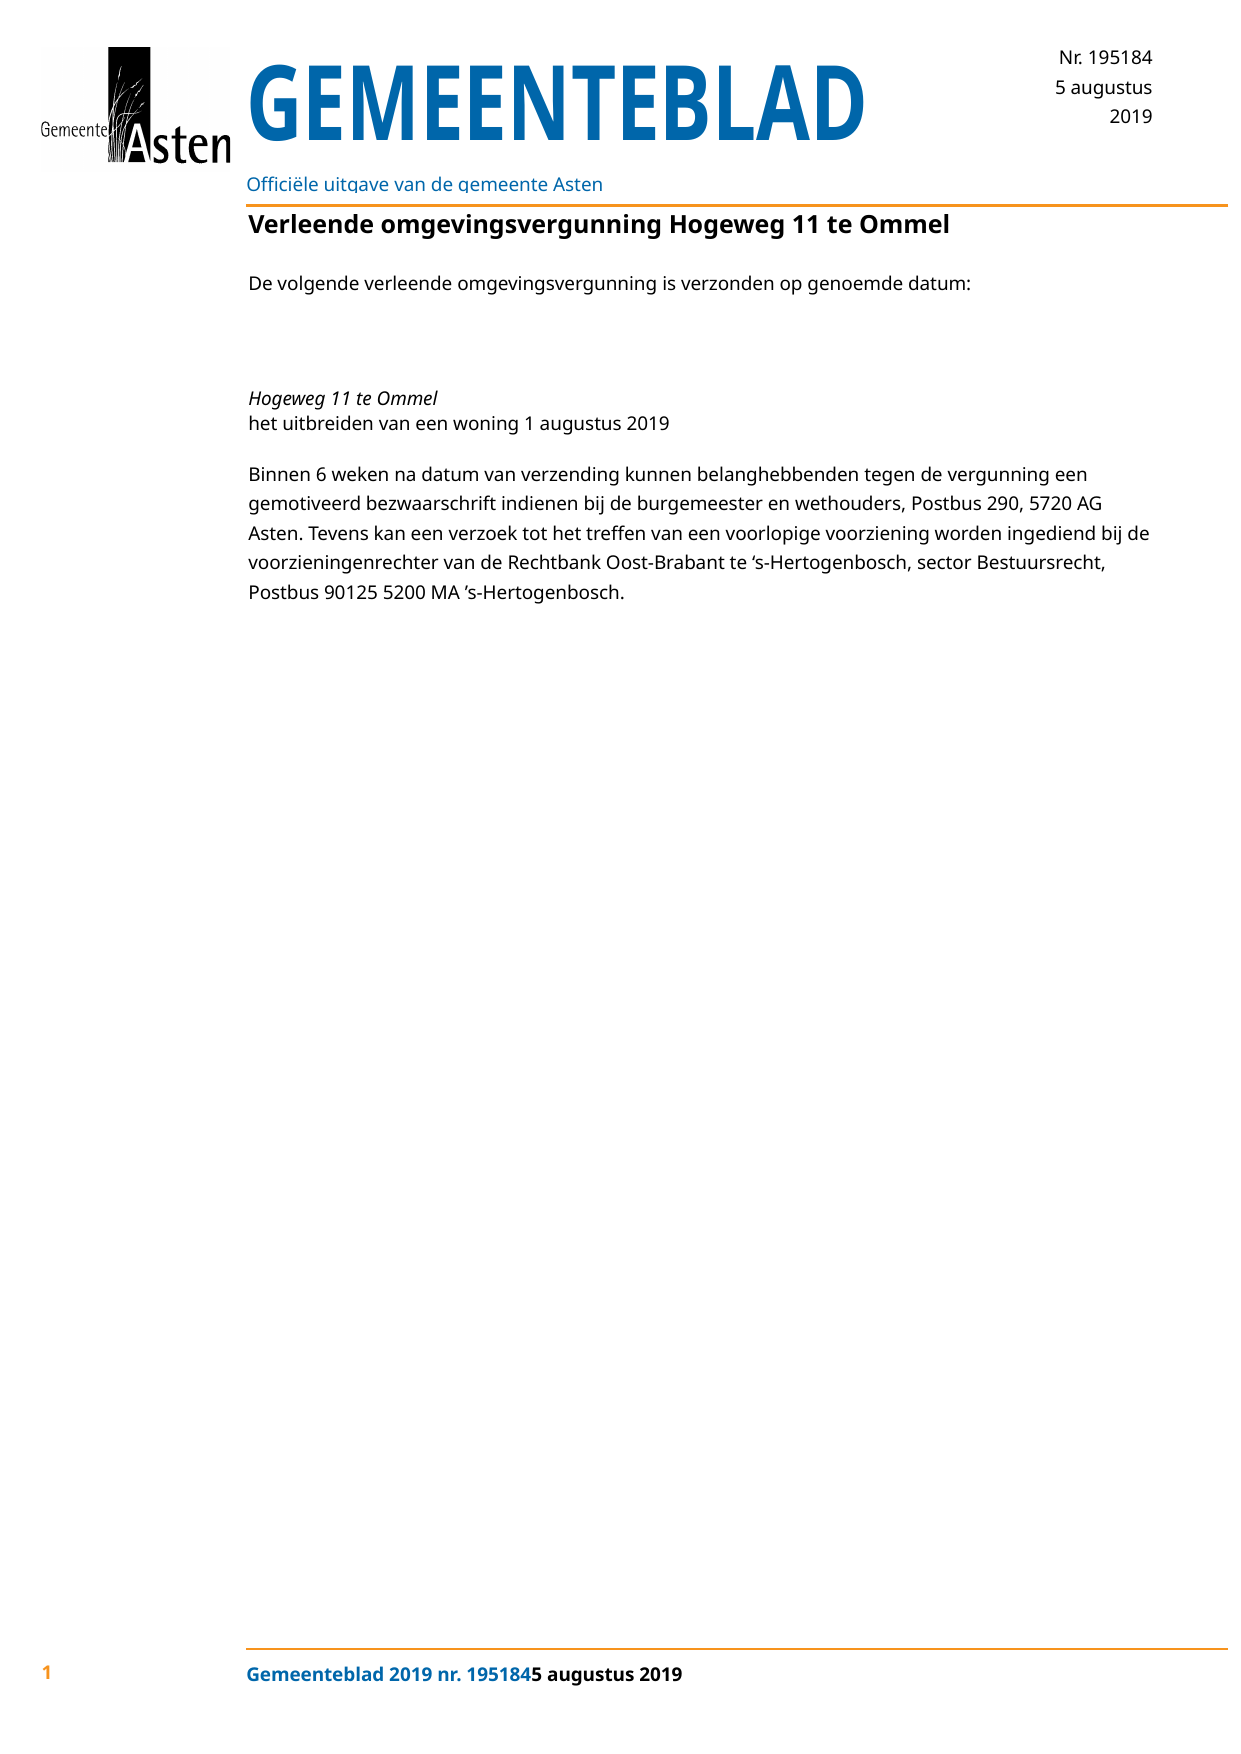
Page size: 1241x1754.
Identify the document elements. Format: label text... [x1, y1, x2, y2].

text De volgende verleende omgevingsvergunning is verzonden op genoemde datum: [248, 270, 1152, 296]
picture [41, 47, 231, 172]
text Binnen 6 weken na datum van verzending kunnen belanghebbenden tegen de vergunning een gemotiveerd bezwaarschrift indienen bij de burgemeester en wethouders, Postbus 290, 5720 AG Asten. Tevens kan een verzoek tot het treffen van een voorlopige voorziening worden ingediend bij de voorzieningenrechter van de Rechtbank Oost-Brabant te ‘s-Hertogenbosch, sector Bestuursrecht, Postbus 90125 5200 MA ’s-Hertogenbosch. [248, 461, 1152, 605]
text Verleende omgevingsvergunning Hogeweg 11 te Ommel [248, 207, 1152, 241]
text het uitbreiden van een woning 1 augustus 2019 [248, 410, 1152, 436]
text Hogeweg 11 te Ommel [248, 385, 1152, 410]
